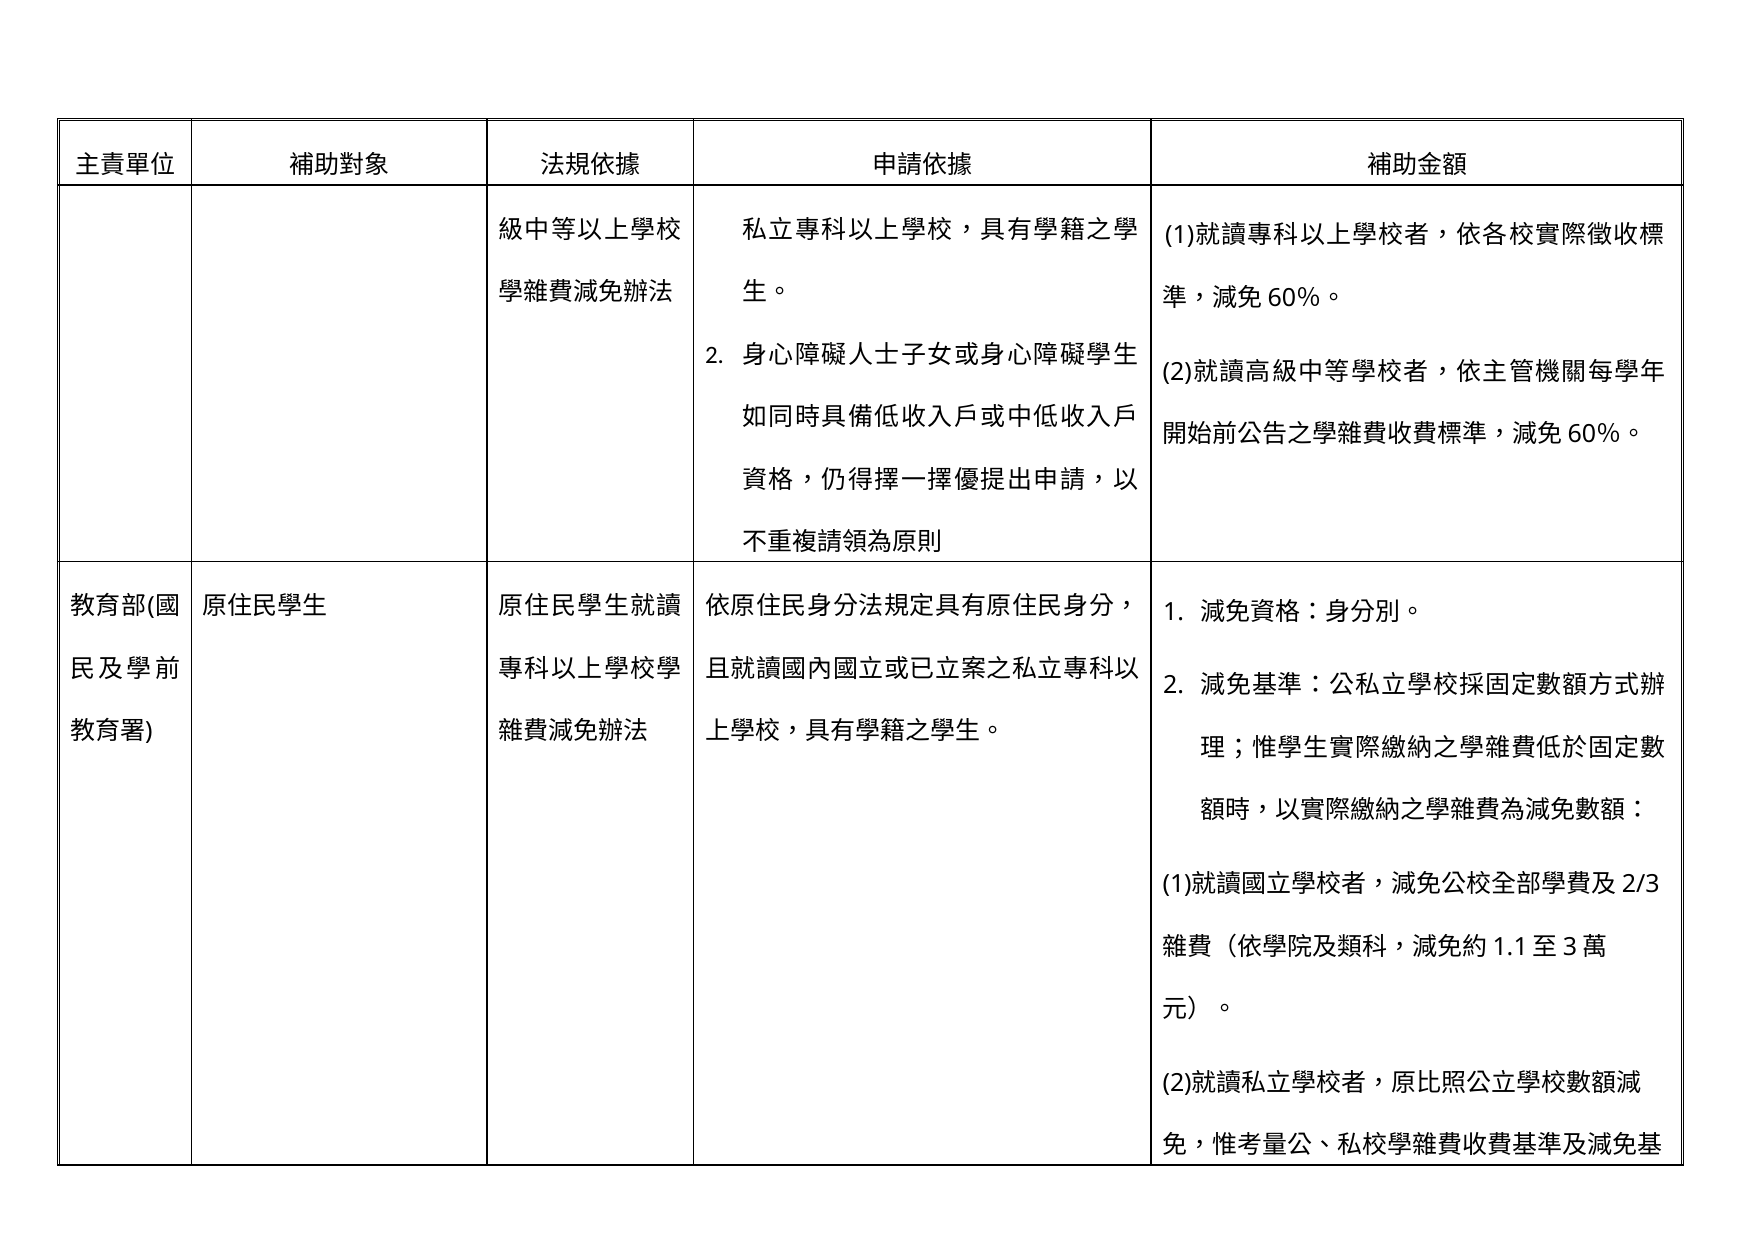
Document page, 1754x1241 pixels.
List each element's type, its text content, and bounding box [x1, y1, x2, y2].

table_header 法規依據 [488, 121, 693, 184]
table_header 補助對象 [192, 121, 486, 184]
table_cell 依原住民身分法規定具有原住民身分，且就讀國內國立或已立案之私立專科以上學校，具有學籍之學生。 [694, 562, 1150, 1164]
table_cell 私立專科以上學校，具有學籍之學生。 身心障礙人士子女或身心障礙學生如同時具備低收入戶或中低收入戶資格，仍得擇一擇優提出申請，以不重複請領為原則 [694, 186, 1150, 561]
table_cell 減免資格：身分別。 減免基準：公私立學校採固定數額方式辦理；惟學生實際繳納之學雜費低於固定數額時，以實際繳納之學雜費為減免數額： (1)就讀國立學校者，減免公校全部學費及2/3雜費（依學院及類科，減免約1.1至3萬元）。 (2)就讀私立學校者，原比照公立學校數額減免，惟考量公、私校學雜費收費基準及減免基 [1152, 562, 1681, 1164]
table_header 申請依據 [694, 121, 1150, 184]
table_cell 教育部(國民及學前教育署) [60, 562, 191, 1164]
table_cell [60, 186, 191, 561]
table_cell 原住民學生就讀專科以上學校學雜費減免辦法 [488, 562, 693, 1164]
table_header 補助金額 [1152, 121, 1681, 184]
table_cell (1)就讀專科以上學校者，依各校實際徵收標準，減免60％。 (2)就讀高級中等學校者，依主管機關每學年開始前公告之學雜費收費標準，減免60％。 [1152, 186, 1681, 561]
table_cell 級中等以上學校學雜費減免辦法 [488, 186, 693, 561]
table_header 主責單位 [60, 121, 191, 184]
table_cell 原住民學生 [192, 562, 486, 1164]
table_cell [192, 186, 486, 561]
